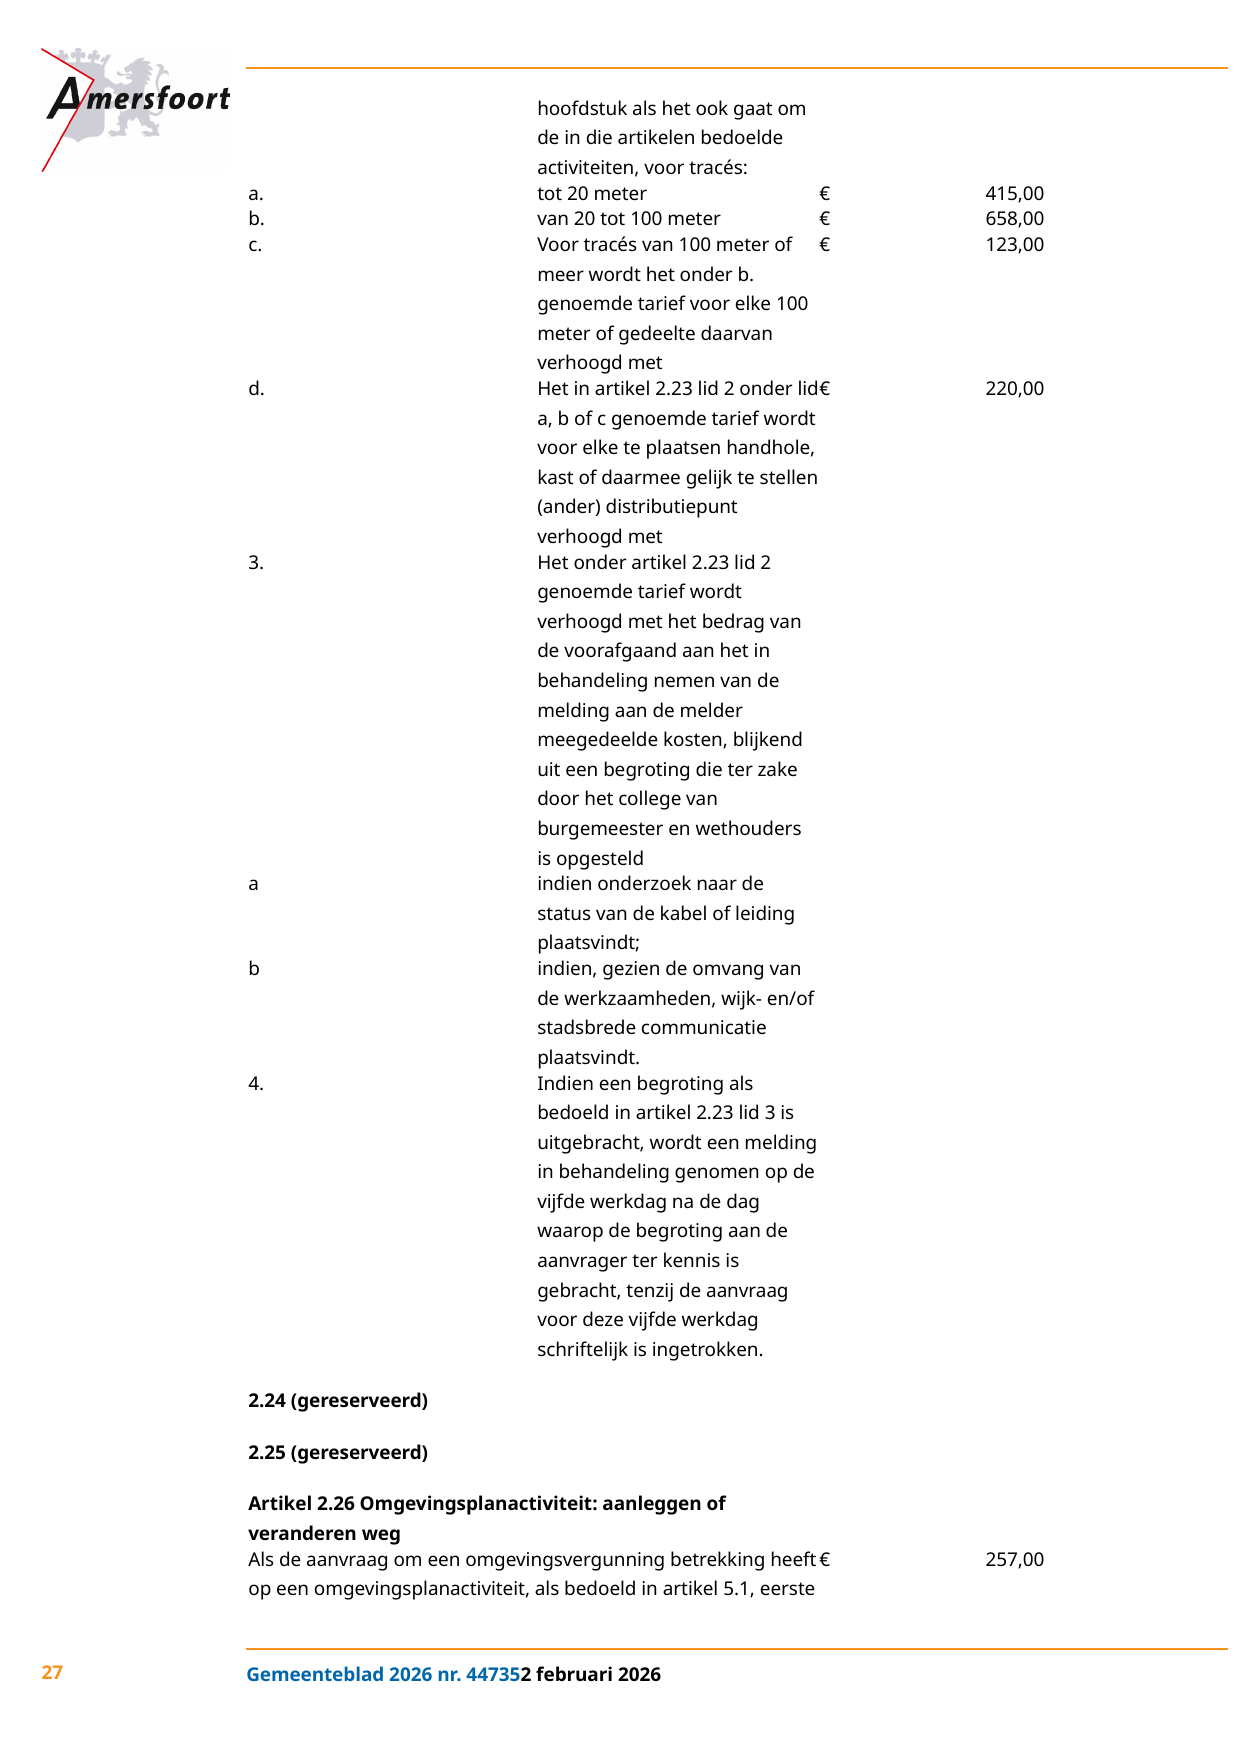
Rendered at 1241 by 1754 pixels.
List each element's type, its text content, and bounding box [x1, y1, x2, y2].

table_cell a. [248, 180, 537, 205]
table_cell [248, 1413, 537, 1439]
table_cell [985, 955, 1152, 1070]
table_cell [985, 1439, 1152, 1465]
table_cell € [819, 205, 985, 231]
table_cell [819, 1465, 985, 1490]
table_cell 220,00 [985, 375, 1152, 549]
table_cell Als de aanvraag om een omgevingsvergunning betrekking heeft op een omgevingsplanactiviteit, als bedoeld in artikel 5.1, eerste [248, 1546, 819, 1601]
table_cell [819, 1070, 985, 1362]
table_cell [985, 1362, 1152, 1387]
table_cell [248, 1362, 537, 1387]
table_cell [985, 95, 1152, 180]
table_cell [819, 1490, 985, 1546]
table_cell € [819, 375, 985, 549]
table_cell [985, 1465, 1152, 1490]
table_cell 4. [248, 1070, 537, 1362]
table_cell Voor tracés van 100 meter of meer wordt het onder b. genoemde tarief voor elke 100 meter of gedeelte daarvan verhoogd met [537, 231, 819, 375]
table_cell [819, 1439, 985, 1465]
table_cell [985, 549, 1152, 870]
table_cell Het onder artikel 2.23 lid 2 genoemde tarief wordt verhoogd met het bedrag van de voorafgaand aan het in behandeling nemen van de melding aan de melder meegedeelde kosten, blijkend uit een begroting die ter zake door het college van burgemeester en wethouders is opgesteld [537, 549, 819, 870]
table_cell Indien een begroting als bedoeld in artikel 2.23 lid 3 is uitgebracht, wordt een melding in behandeling genomen op de vijfde werkdag na de dag waarop de begroting aan de aanvrager ter kennis is gebracht, tenzij de aanvraag voor deze vijfde werkdag schriftelijk is ingetrokken. [537, 1070, 819, 1362]
table_cell van 20 tot 100 meter [537, 205, 819, 231]
table_cell [819, 1413, 985, 1439]
table_cell 123,00 [985, 231, 1152, 375]
table_cell € [819, 231, 985, 375]
table_cell Het in artikel 2.23 lid 2 onder lid a, b of c genoemde tarief wordt voor elke te plaatsen handhole, kast of daarmee gelijk te stellen (ander) distributiepunt verhoogd met [537, 375, 819, 549]
table_cell [537, 1413, 819, 1439]
table_cell [248, 95, 537, 180]
table_cell 257,00 [985, 1546, 1152, 1601]
table_cell [985, 1388, 1152, 1413]
table_cell Artikel 2.26 Omgevingsplanactiviteit: aanleggen of veranderen weg [248, 1490, 819, 1546]
table_cell indien, gezien de omvang van de werkzaamheden, wijk- en/of stadsbrede communicatie plaatsvindt. [537, 955, 819, 1070]
picture [41, 47, 231, 172]
table_cell indien onderzoek naar de status van de kabel of leiding plaatsvindt; [537, 870, 819, 955]
table_cell [985, 1490, 1152, 1546]
table_cell hoofdstuk als het ook gaat om de in die artikelen bedoelde activiteiten, voor tracés: [537, 95, 819, 180]
table_cell 3. [248, 549, 537, 870]
table_cell [819, 870, 985, 955]
table_cell d. [248, 375, 537, 549]
table_cell [819, 955, 985, 1070]
table_cell [819, 549, 985, 870]
table_cell c. [248, 231, 537, 375]
table_cell b. [248, 205, 537, 231]
table_cell [248, 1465, 537, 1490]
table_cell tot 20 meter [537, 180, 819, 205]
table_cell [537, 1465, 819, 1490]
table_cell [537, 1362, 819, 1387]
table_cell 658,00 [985, 205, 1152, 231]
table_cell b [248, 955, 537, 1070]
table_cell 2.25 (gereserveerd) [248, 1439, 819, 1465]
table_cell [985, 1413, 1152, 1439]
table_cell [985, 870, 1152, 955]
table_cell [819, 1362, 985, 1387]
table_cell a [248, 870, 537, 955]
table_cell 415,00 [985, 180, 1152, 205]
table_cell [985, 1070, 1152, 1362]
table_cell [819, 95, 985, 180]
table_cell € [819, 1546, 985, 1601]
table_cell 2.24 (gereserveerd) [248, 1388, 819, 1413]
table_cell [819, 1388, 985, 1413]
table_cell € [819, 180, 985, 205]
